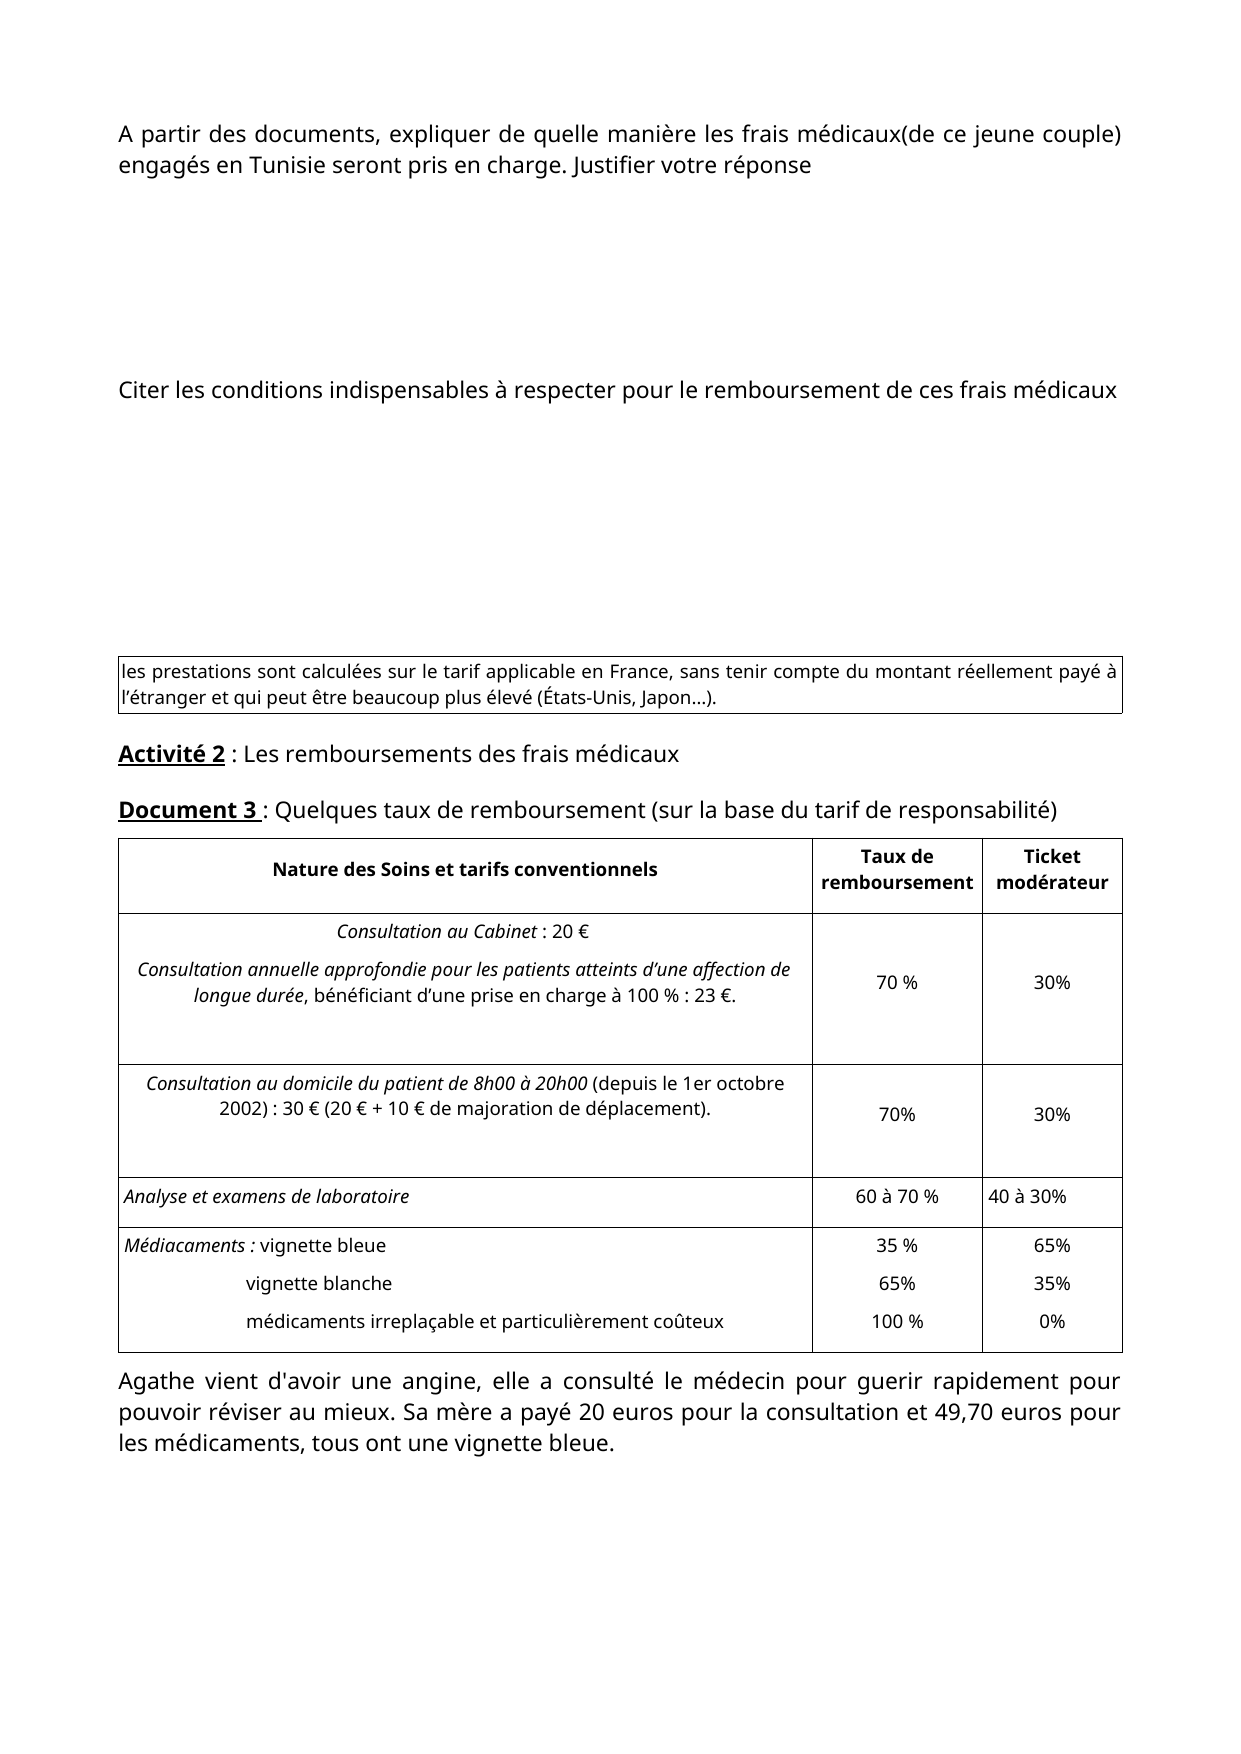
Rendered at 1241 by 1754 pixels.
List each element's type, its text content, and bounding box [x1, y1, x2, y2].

text Citer les conditions indispensables à respecter pour le remboursement de ces frais médicaux [118, 374, 1122, 406]
table_cell 30% [983, 914, 1122, 1064]
table_cell Consultation au Cabinet : 20 € Consultation annuelle approfondie pour les patients atteints d’une affection de longue durée, bénéficiant d’une prise en charge à 100 % : 23 €. [119, 914, 812, 1064]
text Agathe vient d'avoir une angine, elle a consulté le médecin pour guerir rapidement pour pouvoir réviser au mieux. Sa mère a payé 20 euros pour la consultation et 49,70 euros pour les médicaments, tous ont une vignette bleue. [118, 1365, 1122, 1459]
table_cell 30% [983, 1065, 1122, 1177]
table_cell 65% 35% 0% [983, 1228, 1122, 1352]
table_cell 60 à 70 % [813, 1178, 982, 1227]
table_header Ticket modérateur [983, 839, 1122, 913]
table_cell 70 % [813, 914, 982, 1064]
table_cell Analyse et examens de laboratoire [119, 1178, 812, 1227]
table_cell 35 % 65% 100 % [813, 1228, 982, 1352]
text Activité 2 : Les remboursements des frais médicaux [118, 738, 1122, 769]
table_cell Médiacaments : vignette bleue vignette blanche médicaments irreplaçable et particulièrement coûteux [119, 1228, 812, 1352]
table_header Nature des Soins et tarifs conventionnels [119, 839, 812, 913]
table_cell Consultation au domicile du patient de 8h00 à 20h00 (depuis le 1er octobre 2002) : 30 € (20 € + 10 € de majoration de déplacement). [119, 1065, 812, 1177]
text Document 3 : Quelques taux de remboursement (sur la base du tarif de responsabilité) [118, 794, 1122, 825]
table_cell 40 à 30% [983, 1178, 1122, 1227]
text A partir des documents, expliquer de quelle manière les frais médicaux(de ce jeune couple) engagés en Tunisie seront pris en charge. Justifier votre réponse [118, 118, 1122, 181]
table_cell 70% [813, 1065, 982, 1177]
table_header Taux de remboursement [813, 839, 982, 913]
text les prestations sont calculées sur le tarif applicable en France, sans tenir compte du montant réellement payé à l’étranger et qui peut être beaucoup plus élevé (États-Unis, Japon…). [119, 657, 1122, 713]
